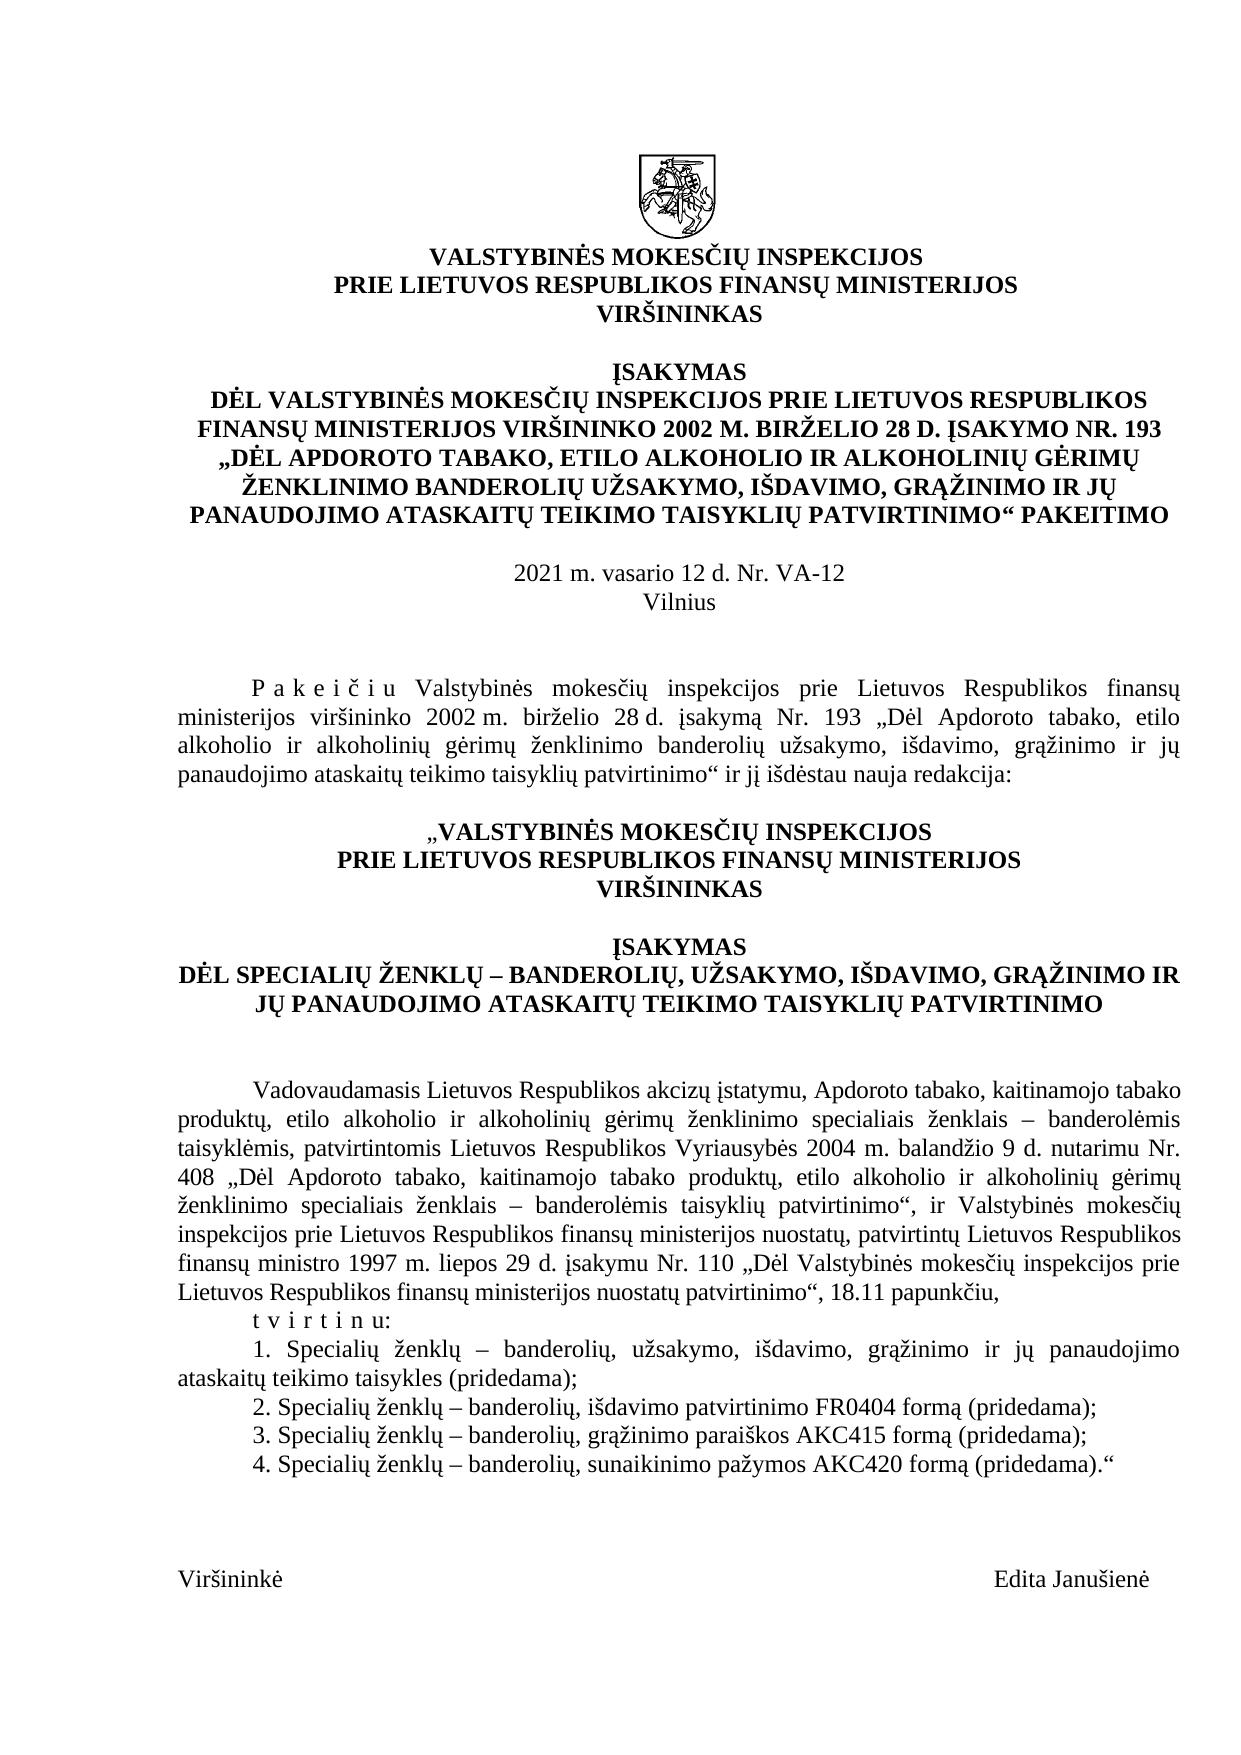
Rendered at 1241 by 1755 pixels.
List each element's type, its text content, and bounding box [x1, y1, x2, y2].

text 2. Specialių ženklų – banderolių, išdavimo patvirtinimo FR0404 formą (pridedama); [177, 1392, 1181, 1421]
text Viršininkė Edita Janušienė [177, 1564, 1181, 1593]
text PRIE LIETUVOS RESPUBLIKOS FINANSŲ MINISTERIJOS [177, 846, 1181, 874]
text DĖL SPECIALIŲ ŽENKLŲ – BANDEROLIŲ, UŽSAKYMO, IŠDAVIMO, GRĄŽINIMO IR JŲ PANAUDOJIMO ATASKAITŲ TEIKIMO TAISYKLIŲ PATVIRTINIMO [177, 961, 1181, 1018]
text VALSTYBINĖS MOKESČIŲ INSPEKCIJOS PRIE LIETUVOS RESPUBLIKOS FINANSŲ MINISTERIJOS VIRŠININKAS [177, 242, 1181, 328]
text tvirtinu: [177, 1306, 1181, 1334]
text Vadovaudamasis Lietuvos Respublikos akcizų įstatymu, Apdoroto tabako, kaitinamojo tabako produktų, etilo alkoholio ir alkoholinių gėrimų ženklinimo specialiais ženklais – banderolėmis taisyklėmis, patvirtintomis Lietuvos Respublikos Vyriausybės 2004 m. balandžio 9 d. nutarimu Nr. 408 „Dėl Apdoroto tabako, kaitinamojo tabako produktų, etilo alkoholio ir alkoholinių gėrimų ženklinimo specialiais ženklais – banderolėmis taisyklių patvirtinimo“, ir Valstybinės mokesčių inspekcijos prie Lietuvos Respublikos finansų ministerijos nuostatų, patvirtintų Lietuvos Respublikos finansų ministro 1997 m. liepos 29 d. įsakymu Nr. 110 „Dėl Valstybinės mokesčių inspekcijos prie Lietuvos Respublikos finansų ministerijos nuostatų patvirtinimo“, 18.11 papunkčiu, [177, 1076, 1181, 1306]
text ĮSAKYMAS [177, 357, 1181, 386]
text 3. Specialių ženklų – banderolių, grąžinimo paraiškos AKC415 formą (pridedama); [177, 1421, 1181, 1449]
text Vilnius [177, 587, 1181, 616]
text Pakeičiu Valstybinės mokesčių inspekcijos prie Lietuvos Respublikos finansų ministerijos viršininko 2002 m. birželio 28 d. įsakymą Nr. 193 „Dėl Apdoroto tabako, etilo alkoholio ir alkoholinių gėrimų ženklinimo banderolių užsakymo, išdavimo, grąžinimo ir jų panaudojimo ataskaitų teikimo taisyklių patvirtinimo“ ir jį išdėstau nauja redakcija: [177, 673, 1181, 788]
text 2021 m. vasario 12 d. Nr. VA-12 [177, 558, 1181, 587]
text DĖL VALSTYBINĖS MOKESČIŲ INSPEKCIJOS PRIE LIETUVOS RESPUBLIKOS FINANSŲ MINISTERIJOS VIRŠININKO 2002 m. BIRŽELIO 28 d. įsakymO Nr. 193 „DĖL APDOROTO TABAKO, ETILO ALKOHOLIO IR ALKOHOLINIŲ GĖRIMŲ ŽENKLINIMO BANDEROLIŲ UŽSAKYMO, IŠDAVIMO, GRĄŽINIMO IR JŲ PANAUDOJIMO ATASKAITŲ TEIKIMO TAISYKLIŲ PATVIRTINIMO“ PAKEITIMO [177, 386, 1181, 529]
text 1. Specialių ženklų – banderolių, užsakymo, išdavimo, grąžinimo ir jų panaudojimo ataskaitų teikimo taisykles (pridedama); [177, 1334, 1181, 1392]
text „VALSTYBINĖS MOKESČIŲ INSPEKCIJOS [177, 817, 1181, 846]
text ĮSAKYMAS [177, 932, 1181, 961]
text 4. Specialių ženklų – banderolių, sunaikinimo pažymos AKC420 formą (pridedama).“ [177, 1449, 1181, 1478]
text VIRŠININKAS [177, 874, 1181, 903]
